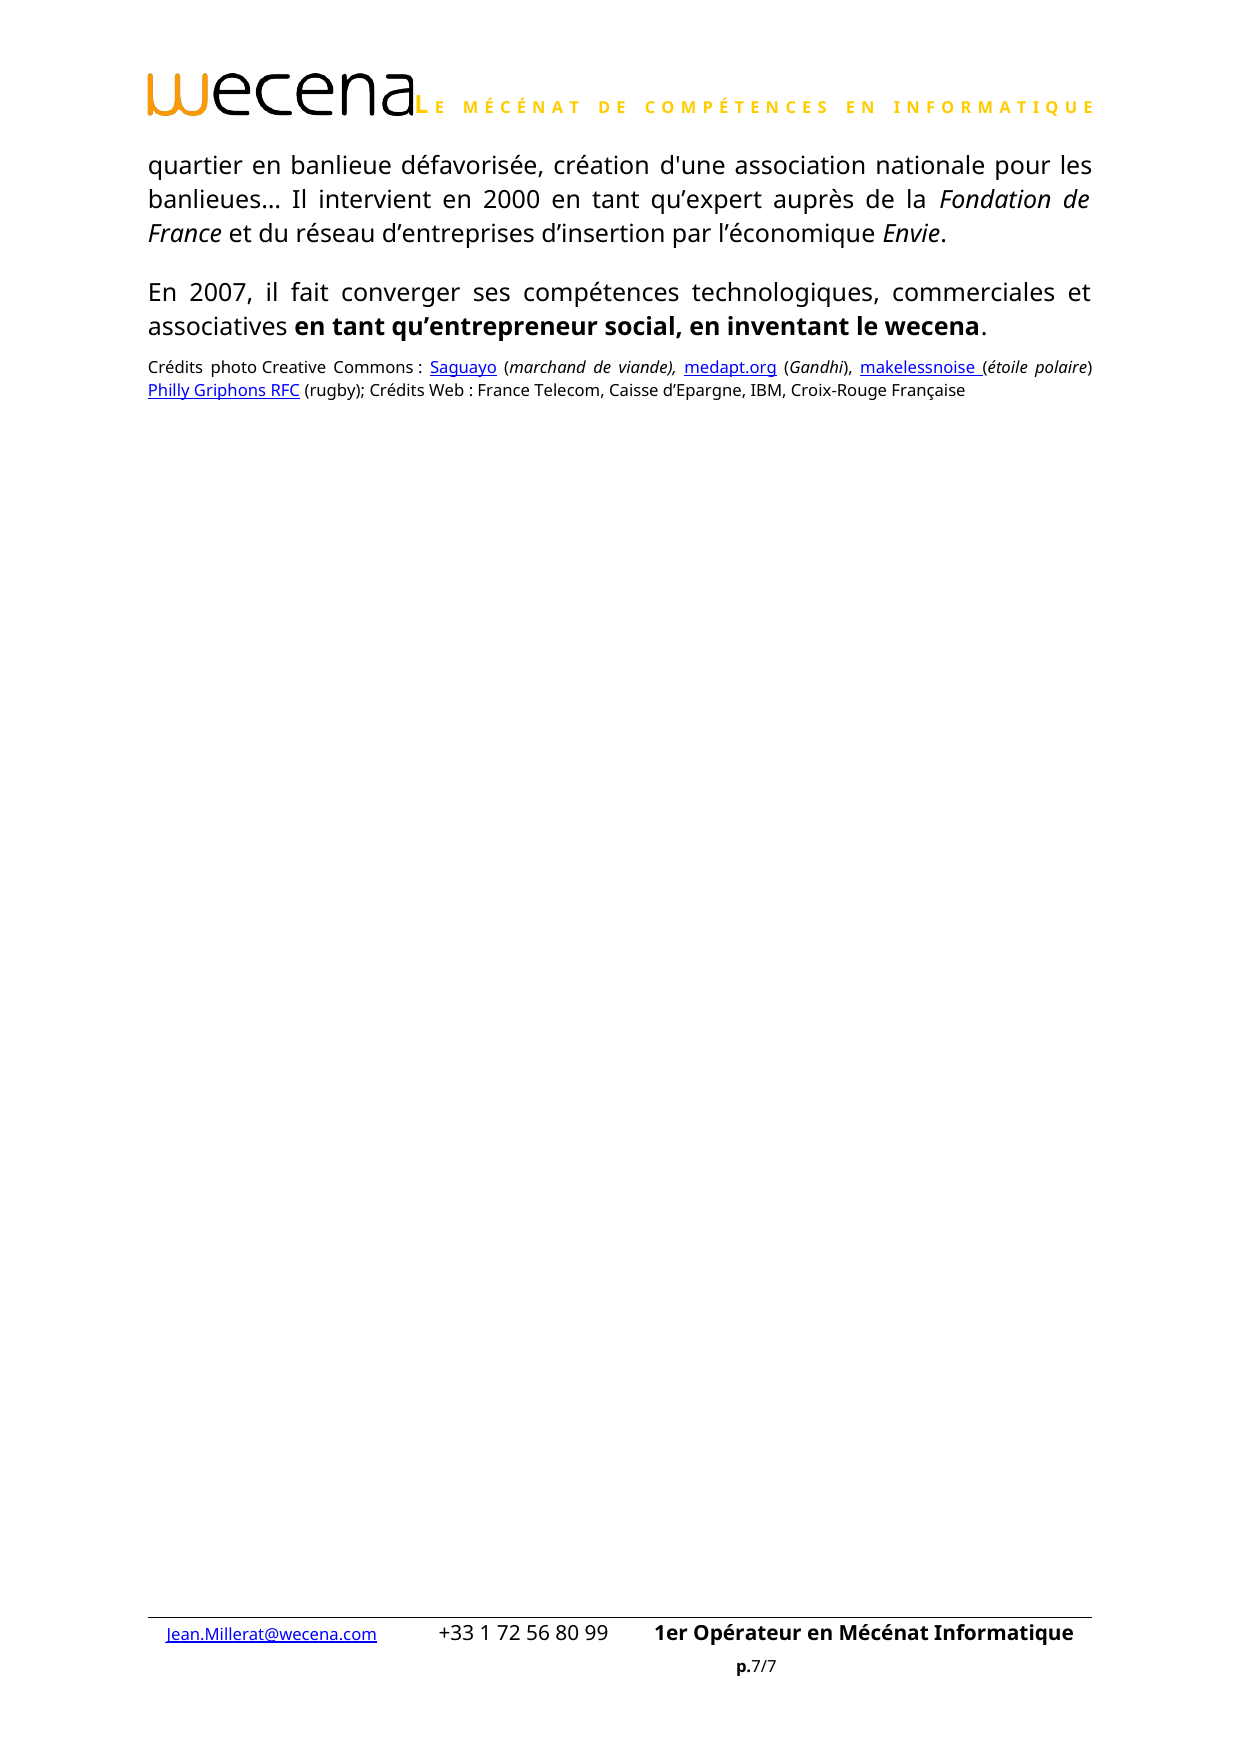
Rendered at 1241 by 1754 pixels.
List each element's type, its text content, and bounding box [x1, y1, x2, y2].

picture [147, 73, 414, 116]
text quartier en banlieue défavorisée, création d'une association nationale pour les banlieues… Il intervient en 2000 en tant qu’expert auprès de la Fondation de France et du réseau d’entreprises d’insertion par l’économique Envie. [148, 148, 1092, 250]
text Crédits photo Creative Commons : Saguayo (marchand de viande), medapt.org (Gandhi), makelessnoise (étoile polaire) Philly Griphons RFC (rugby); Crédits Web : France Telecom, Caisse d’Epargne, IBM, Croix-Rouge Française [148, 356, 1092, 401]
text En 2007, il fait converger ses compétences technologiques, commerciales et associatives en tant qu’entrepreneur social, en inventant le wecena. [148, 275, 1092, 343]
